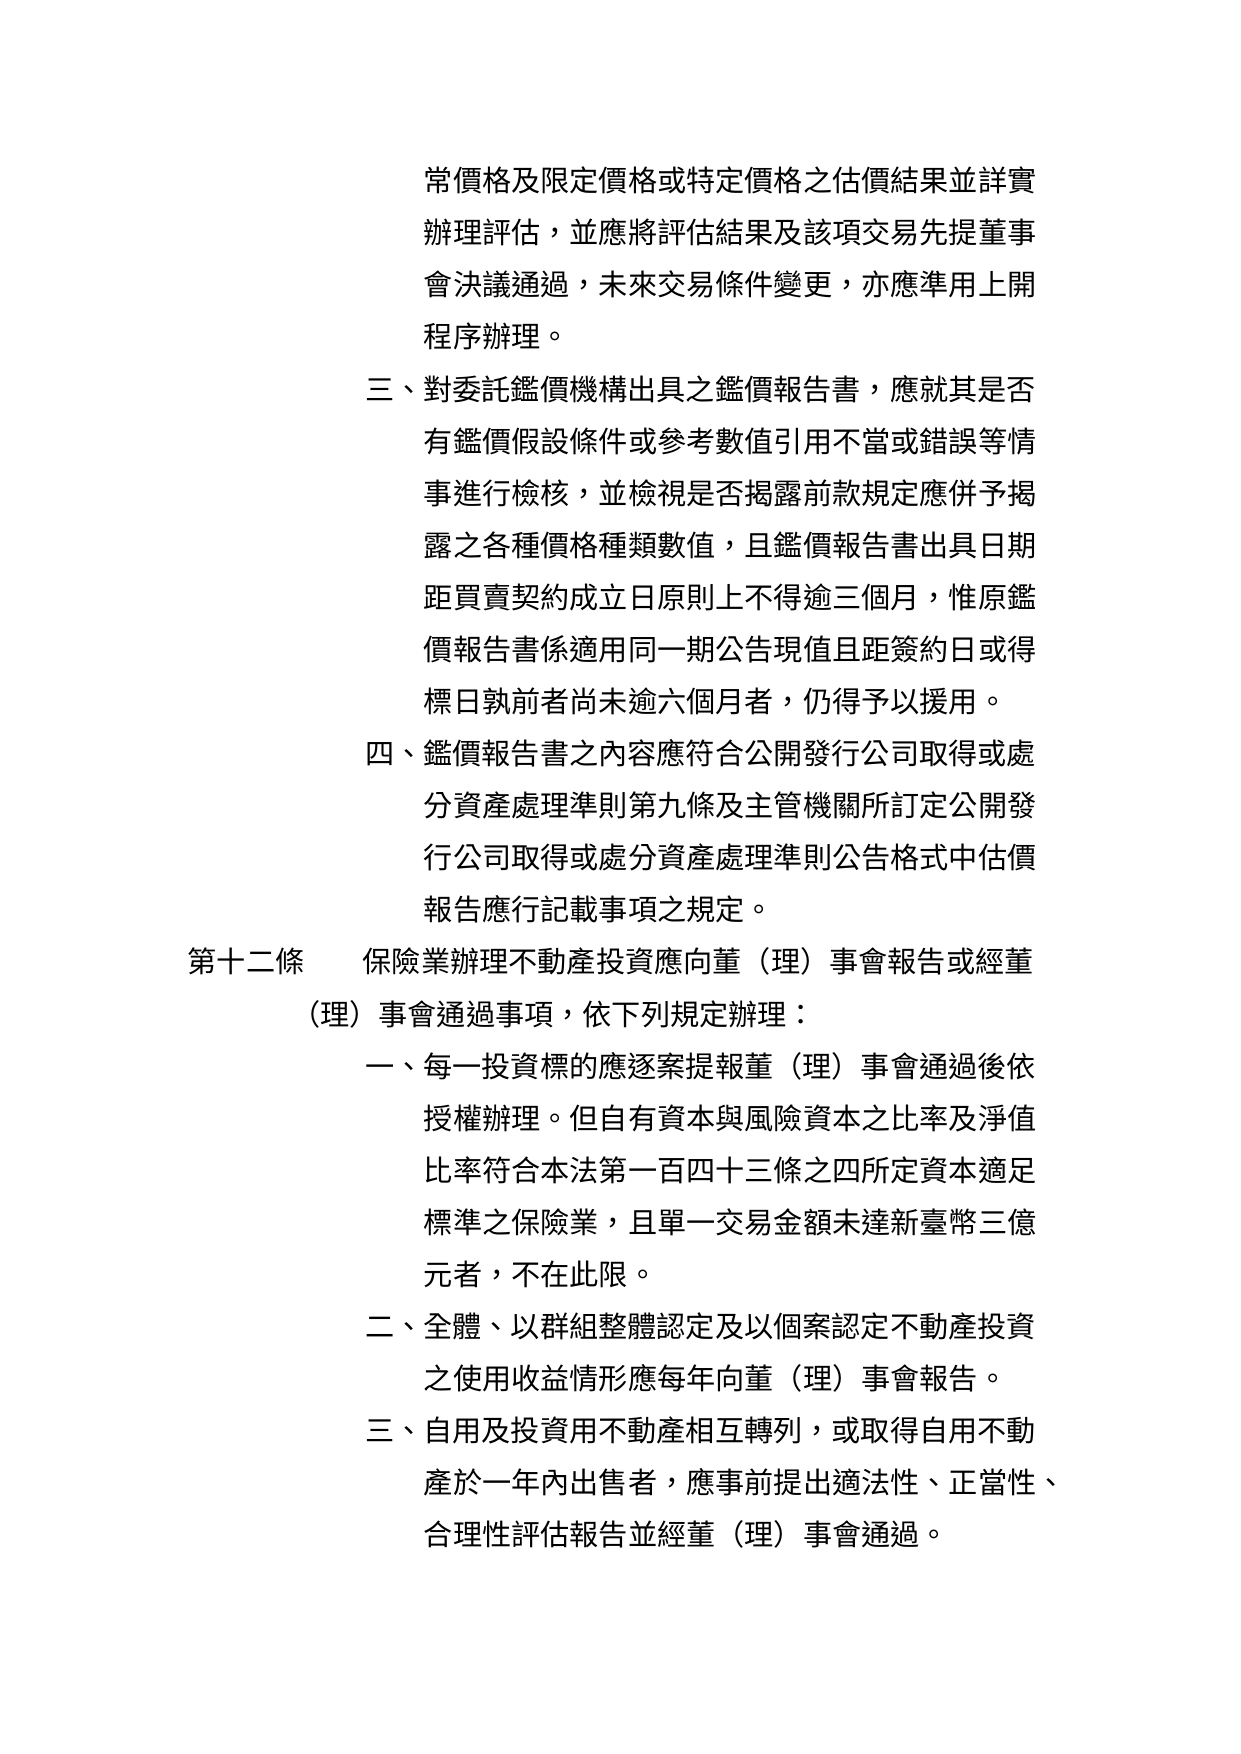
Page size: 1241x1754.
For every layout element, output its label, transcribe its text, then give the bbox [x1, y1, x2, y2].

text 第十二條 保險業辦理不動產投資應向董（理）事會報告或經董（理）事會通過事項，依下列規定辦理： [187, 931, 1053, 1035]
text 四、鑑價報告書之內容應符合公開發行公司取得或處分資產處理準則第九條及主管機關所訂定公開發行公司取得或處分資產處理準則公告格式中估價報告應行記載事項之規定。 [365, 723, 1053, 931]
text 三、自用及投資用不動產相互轉列，或取得自用不動產於一年內出售者，應事前提出適法性、正當性、合理性評估報告並經董（理）事會通過。 [365, 1400, 1053, 1556]
text 二、交易價格參考依據應以鑑價報告之正常價格為準，若因開發需要而就特殊個案（不含與國際會計準則第二十四號所規定關係人或實質關係人之交易，以及保險業與利害關係人從事放款以外之其他交易管理辦法第二條所稱利害關係人之交易）而有以限定價格、特定價格或特殊價格作為不動產標的之交易價格參考依據之必要者，應分別揭露正常價格及限定價格或特定價格之估價結果並詳實辦理評估，並應將評估結果及該項交易先提董事會決議通過，未來交易條件變更，亦應準用上開程序辦理。 [365, 150, 1053, 358]
text 一、每一投資標的應逐案提報董（理）事會通過後依授權辦理。但自有資本與風險資本之比率及淨值比率符合本法第一百四十三條之四所定資本適足標準之保險業，且單一交易金額未達新臺幣三億元者，不在此限。 [365, 1035, 1053, 1296]
text 三、對委託鑑價機構出具之鑑價報告書，應就其是否有鑑價假設條件或參考數值引用不當或錯誤等情事進行檢核，並檢視是否揭露前款規定應併予揭露之各種價格種類數值，且鑑價報告書出具日期距買賣契約成立日原則上不得逾三個月，惟原鑑價報告書係適用同一期公告現值且距簽約日或得標日孰前者尚未逾六個月者，仍得予以援用。 [365, 358, 1053, 723]
text 二、全體、以群組整體認定及以個案認定不動產投資之使用收益情形應每年向董（理）事會報告。 [365, 1296, 1053, 1400]
